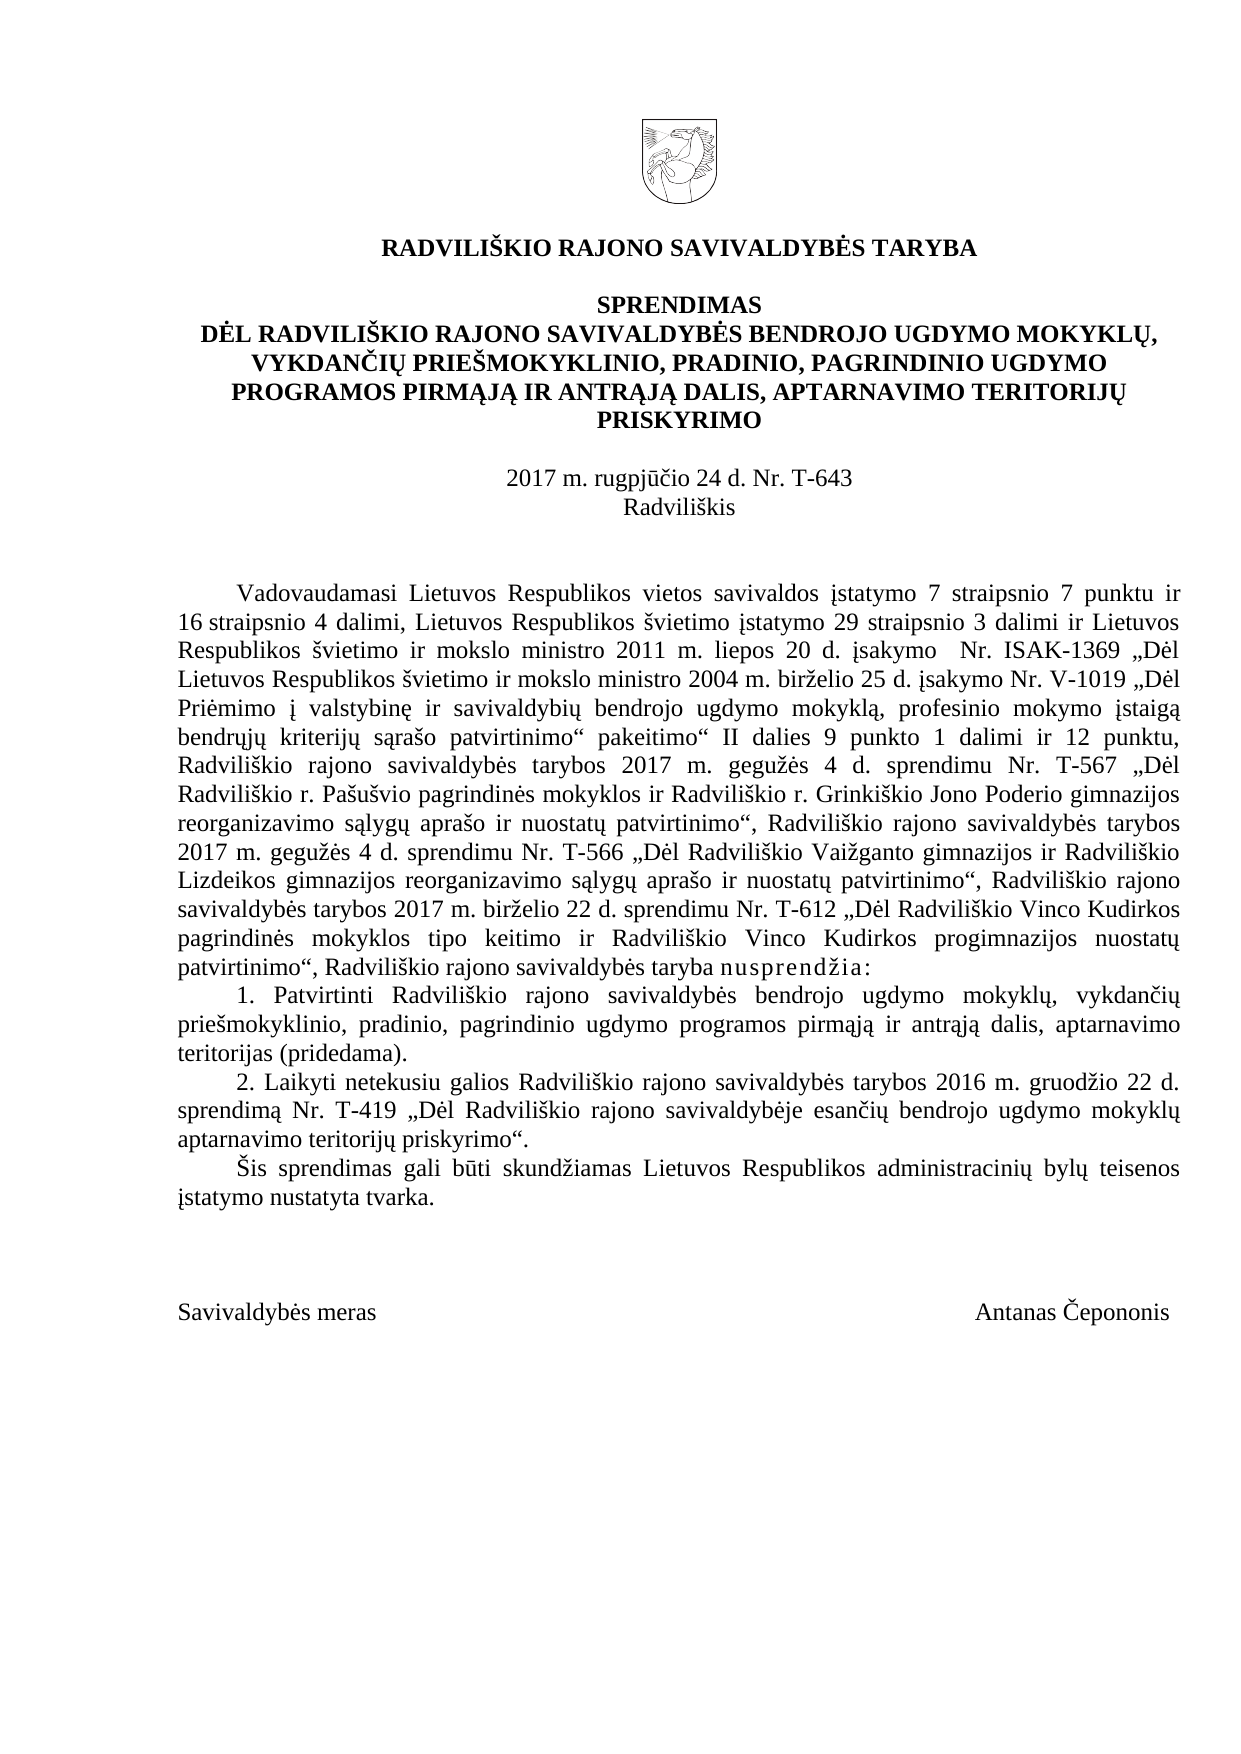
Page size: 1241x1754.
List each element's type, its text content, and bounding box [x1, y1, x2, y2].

text DĖL RADVILIŠKIO RAJONO SAVIVALDYBĖS BENDROJO UGDYMO MOKYKLŲ, VYKDANČIŲ PRIEŠMOKYKLINIO, PRADINIO, PAGRINDINIO UGDYMO PROGRAMOS PIRMĄJĄ IR ANTRĄJĄ DALIS, APTARNAVIMO TERITORIJŲ PRISKYRIMO [177, 319, 1181, 434]
text 1. Patvirtinti Radviliškio rajono savivaldybės bendrojo ugdymo mokyklų, vykdančių priešmokyklinio, pradinio, pagrindinio ugdymo programos pirmąją ir antrąją dalis, aptarnavimo teritorijas (pridedama). [177, 980, 1181, 1067]
text Vadovaudamasi Lietuvos Respublikos vietos savivaldos įstatymo 7 straipsnio 7 punktu ir 16 straipsnio 4 dalimi, Lietuvos Respublikos švietimo įstatymo 29 straipsnio 3 dalimi ir Lietuvos Respublikos švietimo ir mokslo ministro 2011 m. liepos 20 d. įsakymo Nr. ISAK-1369 „Dėl Lietuvos Respublikos švietimo ir mokslo ministro 2004 m. birželio 25 d. įsakymo Nr. V-1019 „Dėl Priėmimo į valstybinę ir savivaldybių bendrojo ugdymo mokyklą, profesinio mokymo įstaigą bendrųjų kriterijų sąrašo patvirtinimo“ pakeitimo“ II dalies 9 punkto 1 dalimi ir 12 punktu, Radviliškio rajono savivaldybės tarybos 2017 m. gegužės 4 d. sprendimu Nr. T-567 „Dėl Radviliškio r. Pašušvio pagrindinės mokyklos ir Radviliškio r. Grinkiškio Jono Poderio gimnazijos reorganizavimo sąlygų aprašo ir nuostatų patvirtinimo“, Radviliškio rajono savivaldybės tarybos 2017 m. gegužės 4 d. sprendimu Nr. T-566 „Dėl Radviliškio Vaižganto gimnazijos ir Radviliškio Lizdeikos gimnazijos reorganizavimo sąlygų aprašo ir nuostatų patvirtinimo“, Radviliškio rajono savivaldybės tarybos 2017 m. birželio 22 d. sprendimu Nr. T-612 „Dėl Radviliškio Vinco Kudirkos pagrindinės mokyklos tipo keitimo ir Radviliškio Vinco Kudirkos progimnazijos nuostatų patvirtinimo“, Radviliškio rajono savivaldybės taryba nusprendžia: [177, 578, 1181, 980]
text RADVILIŠKIO RAJONO SAVIVALDYBĖS TARYBA [177, 233, 1181, 262]
text 2. Laikyti netekusiu galios Radviliškio rajono savivaldybės tarybos 2016 m. gruodžio 22 d. sprendimą Nr. T-419 „Dėl Radviliškio rajono savivaldybėje esančių bendrojo ugdymo mokyklų aptarnavimo teritorijų priskyrimo“. [177, 1067, 1181, 1153]
text 2017 m. rugpjūčio 24 d. Nr. T-643 [177, 463, 1181, 492]
text SPRENDIMAS [177, 290, 1181, 319]
text Savivaldybės meras Antanas Čepononis [177, 1297, 1181, 1325]
text Radviliškis [177, 492, 1181, 520]
text Šis sprendimas gali būti skundžiamas Lietuvos Respublikos administracinių bylų teisenos įstatymo nustatyta tvarka. [177, 1153, 1181, 1210]
